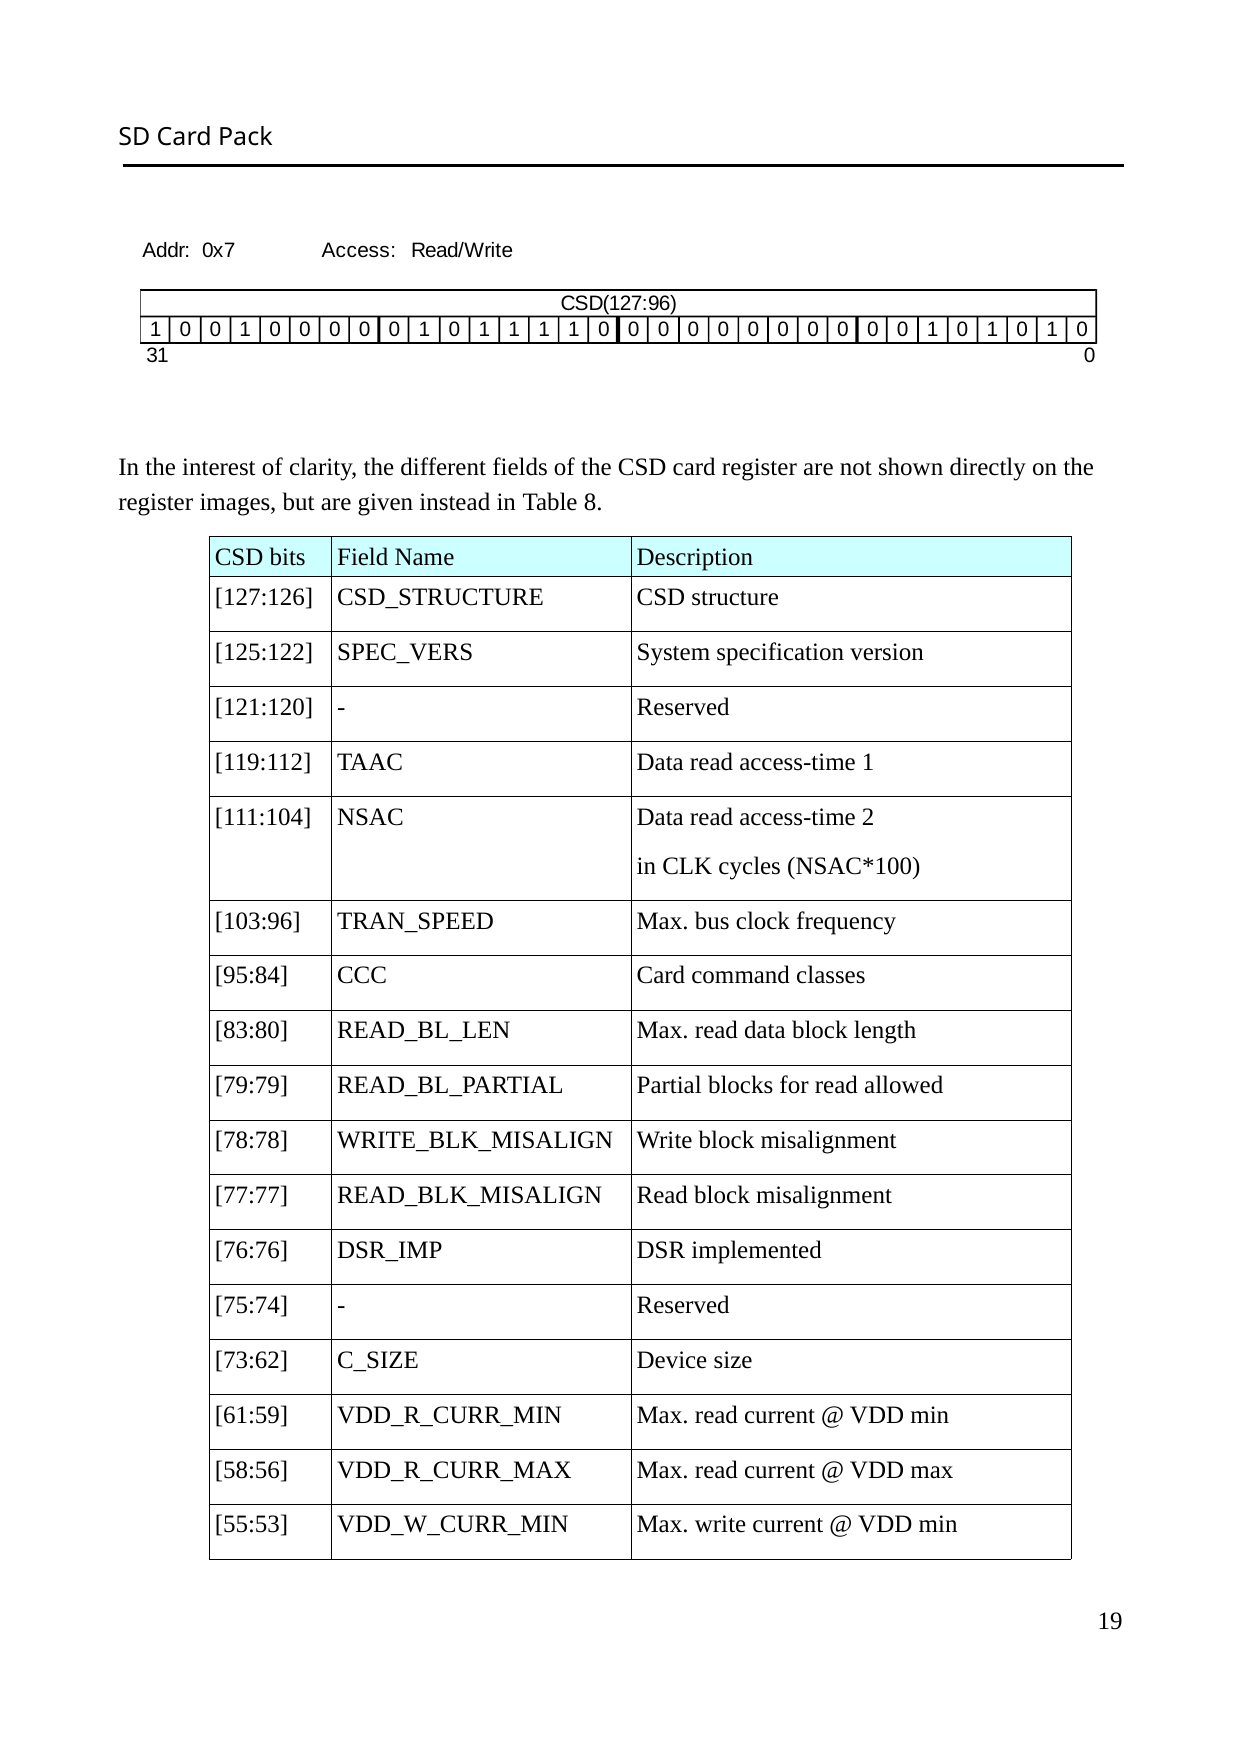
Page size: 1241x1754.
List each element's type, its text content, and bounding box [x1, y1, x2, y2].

table_cell [76:76] [210, 1230, 331, 1284]
table_cell DSR implemented [632, 1230, 1071, 1284]
table_cell System specification version [632, 632, 1071, 686]
table_cell [125:122] [210, 632, 331, 686]
table_cell Partial blocks for read allowed [632, 1066, 1071, 1119]
table_cell CSD structure [632, 577, 1071, 631]
table_cell [111:104] [210, 797, 331, 900]
table_cell Max. read current @ VDD max [632, 1450, 1071, 1504]
table_cell [103:96] [210, 901, 331, 955]
table_cell C_SIZE [332, 1340, 631, 1394]
table_cell [121:120] [210, 687, 331, 741]
table_cell Max. write current @ VDD min [632, 1505, 1071, 1559]
table_cell VDD_R_CURR_MAX [332, 1450, 631, 1504]
table_cell [77:77] [210, 1175, 331, 1229]
table_cell READ_BL_LEN [332, 1011, 631, 1064]
table_cell Write block misalignment [632, 1121, 1071, 1174]
table_header Field Name [332, 537, 631, 576]
table_cell [83:80] [210, 1011, 331, 1064]
table_cell [95:84] [210, 956, 331, 1010]
table_cell WRITE_BLK_MISALIGN [332, 1121, 631, 1174]
table_cell SPEC_VERS [332, 632, 631, 686]
table_cell Card command classes [632, 956, 1071, 1010]
table_cell READ_BL_PARTIAL [332, 1066, 631, 1119]
table_cell DSR_IMP [332, 1230, 631, 1284]
table_cell READ_BLK_MISALIGN [332, 1175, 631, 1229]
table_cell VDD_R_CURR_MIN [332, 1395, 631, 1449]
table_cell Data read access-time 1 [632, 742, 1071, 796]
table_cell Device size [632, 1340, 1071, 1394]
text In the interest of clarity, the different fields of the CSD card register are not shown directly on the register images, but are given instead in Table 8. [118, 452, 1122, 516]
table_cell [127:126] [210, 577, 331, 631]
table_cell VDD_W_CURR_MIN [332, 1505, 631, 1559]
table_cell Reserved [632, 687, 1071, 741]
table_cell - [332, 1285, 631, 1339]
table_cell CSD_STRUCTURE [332, 577, 631, 631]
table_cell Data read access-time 2 in CLK cycles (NSAC*100) [632, 797, 1071, 900]
table_cell - [332, 687, 631, 741]
table_cell [75:74] [210, 1285, 331, 1339]
table_cell [79:79] [210, 1066, 331, 1119]
table_cell Max. read data block length [632, 1011, 1071, 1064]
table_cell NSAC [332, 797, 631, 900]
table_cell TRAN_SPEED [332, 901, 631, 955]
table_cell Max. bus clock frequency [632, 901, 1071, 955]
table_header CSD bits [210, 537, 331, 576]
table_cell CCC [332, 956, 631, 1010]
table_header Description [632, 537, 1071, 576]
table_cell [61:59] [210, 1395, 331, 1449]
table_cell Reserved [632, 1285, 1071, 1339]
table_cell Max. read current @ VDD min [632, 1395, 1071, 1449]
table_cell TAAC [332, 742, 631, 796]
table_cell [73:62] [210, 1340, 331, 1394]
table_cell [58:56] [210, 1450, 331, 1504]
table_cell [78:78] [210, 1121, 331, 1174]
table_cell Read block misalignment [632, 1175, 1071, 1229]
table_cell [119:112] [210, 742, 331, 796]
table_cell [55:53] [210, 1505, 331, 1559]
